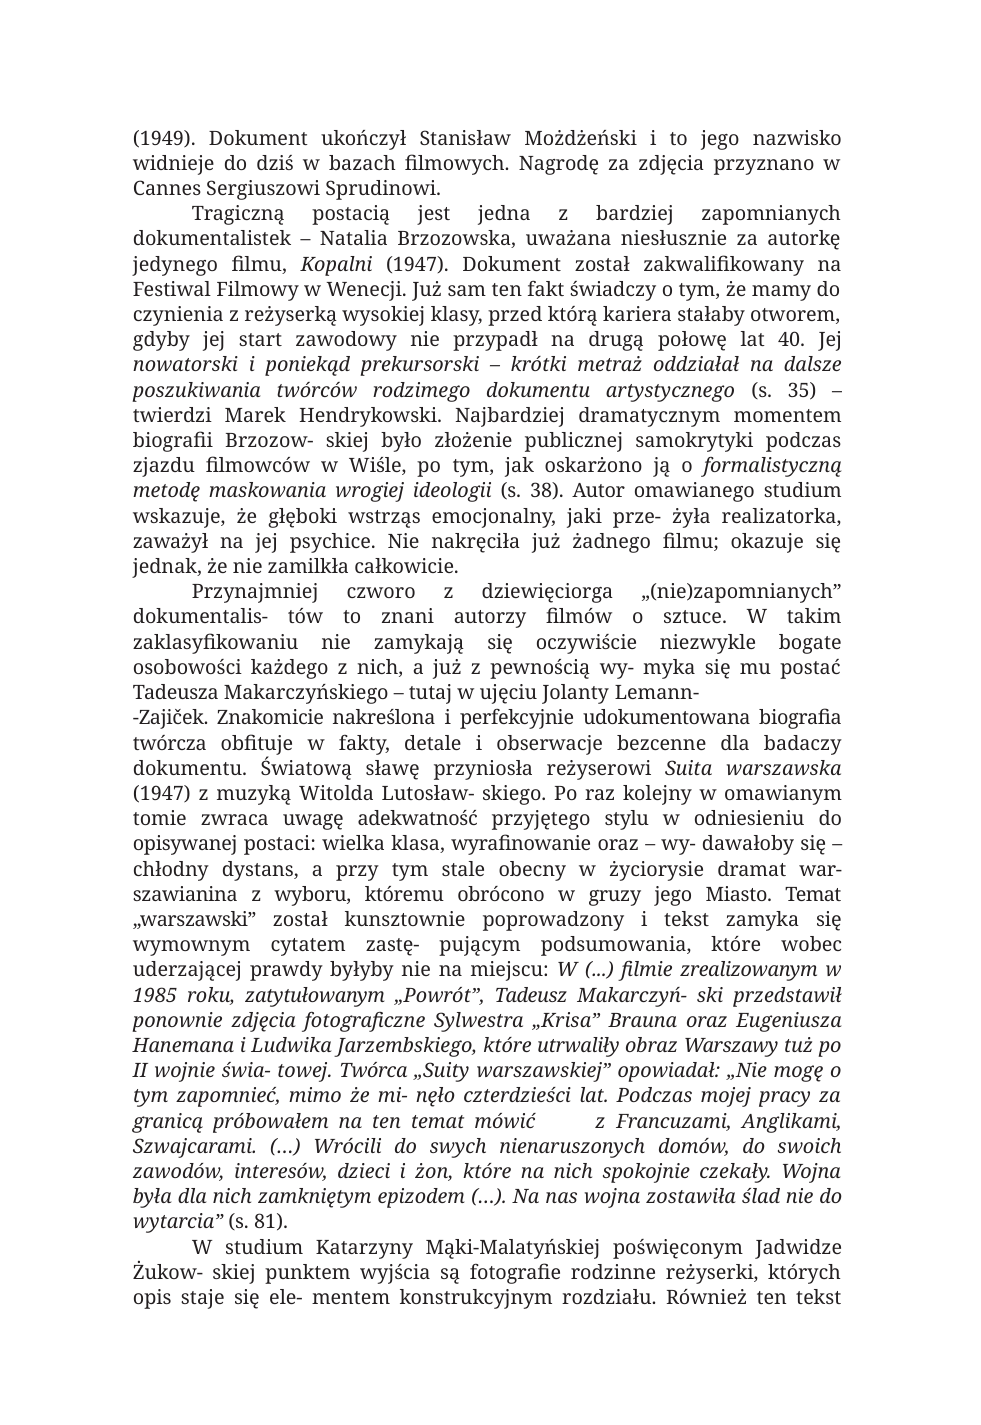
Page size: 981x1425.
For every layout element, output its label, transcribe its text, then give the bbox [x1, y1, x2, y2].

text (1949). Dokument ukończył Stanisław Możdżeński i to jego nazwisko widnieje do dziś w bazach ﬁlmowych. Nagrodę za zdjęcia przyznano w Cannes Sergiuszowi Sprudinowi. [133, 125, 842, 201]
text W studium Katarzyny Mąki-Malatyńskiej poświęconym Jadwidze Żukow- skiej punktem wyjścia są fotograﬁe rodzinne reżyserki, których opis staje się ele- mentem konstrukcyjnym rozdziału. Również ten tekst [133, 1234, 842, 1310]
text -Zajiček. Znakomicie nakreślona i perfekcyjnie udokumentowana biograﬁa twórcza obﬁtuje w fakty, detale i obserwacje bezcenne dla badaczy dokumentu. Światową sławę przyniosła reżyserowi Suita warszawska (1947) z muzyką Witolda Lutosław- skiego. Po raz kolejny w omawianym tomie zwraca uwagę adekwatność przyjętego stylu w odniesieniu do opisywanej postaci: wielka klasa, wyraﬁnowanie oraz – wy- dawałoby się – chłodny dystans, a przy tym stale obecny w życiorysie dramat war- szawianina z wyboru, któremu obrócono w gruzy jego Miasto. Temat „warszawski” został kunsztownie poprowadzony i tekst zamyka się wymownym cytatem zastę- pującym podsumowania, które wobec uderzającej prawdy byłyby nie na miejscu: W (...) ﬁlmie zrealizowanym w 1985 roku, zatytułowanym „Powrót”, Tadeusz Makarczyń- ski przedstawił ponownie zdjęcia fotograﬁczne Sylwestra „Krisa” Brauna oraz Eugeniusza Hanemana i Ludwika Jarzembskiego, które utrwaliły obraz Warszawy tuż po II wojnie świa- towej. Twórca „Suity warszawskiej” opowiadał: „Nie mogę o tym zapomnieć, mimo że mi- nęło czterdzieści lat. Podczas mojej pracy za granicą próbowałem na ten temat mówić z Francuzami, Anglikami, Szwajcarami. (…) Wrócili do swych nienaruszonych domów, do swoich zawodów, interesów, dzieci i żon, które na nich spokojnie czekały. Wojna była dla nich zamkniętym epizodem (…). Na nas wojna zostawiła ślad nie do wytarcia” (s. 81). [133, 705, 842, 1234]
text Przynajmniej czworo z dziewięciorga „(nie)zapomnianych” dokumentalis- tów to znani autorzy ﬁlmów o sztuce. W takim zaklasyﬁkowaniu nie zamykają się oczywiście niezwykle bogate osobowości każdego z nich, a już z pewnością wy- myka się mu postać Tadeusza Makarczyńskiego – tutaj w ujęciu Jolanty Lemann- [133, 579, 842, 705]
text Tragiczną postacią jest jedna z bardziej zapomnianych dokumentalistek – Natalia Brzozowska, uważana niesłusznie za autorkę jedynego ﬁlmu, Kopalni (1947). Dokument został zakwaliﬁkowany na Festiwal Filmowy w Wenecji. Już sam ten fakt świadczy o tym, że mamy do czynienia z reżyserką wysokiej klasy, przed którą kariera stałaby otworem, gdyby jej start zawodowy nie przypadł na drugą połowę lat 40. Jej nowatorski i poniekąd prekursorski – krótki metraż oddziałał na dalsze poszukiwania twórców rodzimego dokumentu artystycznego (s. 35) – twierdzi Marek Hendrykowski. Najbardziej dramatycznym momentem biograﬁi Brzozow- skiej było złożenie publicznej samokrytyki podczas zjazdu ﬁlmowców w Wiśle, po tym, jak oskarżono ją o formalistyczną metodę maskowania wrogiej ideologii (s. 38). Autor omawianego studium wskazuje, że głęboki wstrząs emocjonalny, jaki prze- żyła realizatorka, zaważył na jej psychice. Nie nakręciła już żadnego ﬁlmu; okazuje się jednak, że nie zamilkła całkowicie. [133, 201, 842, 579]
